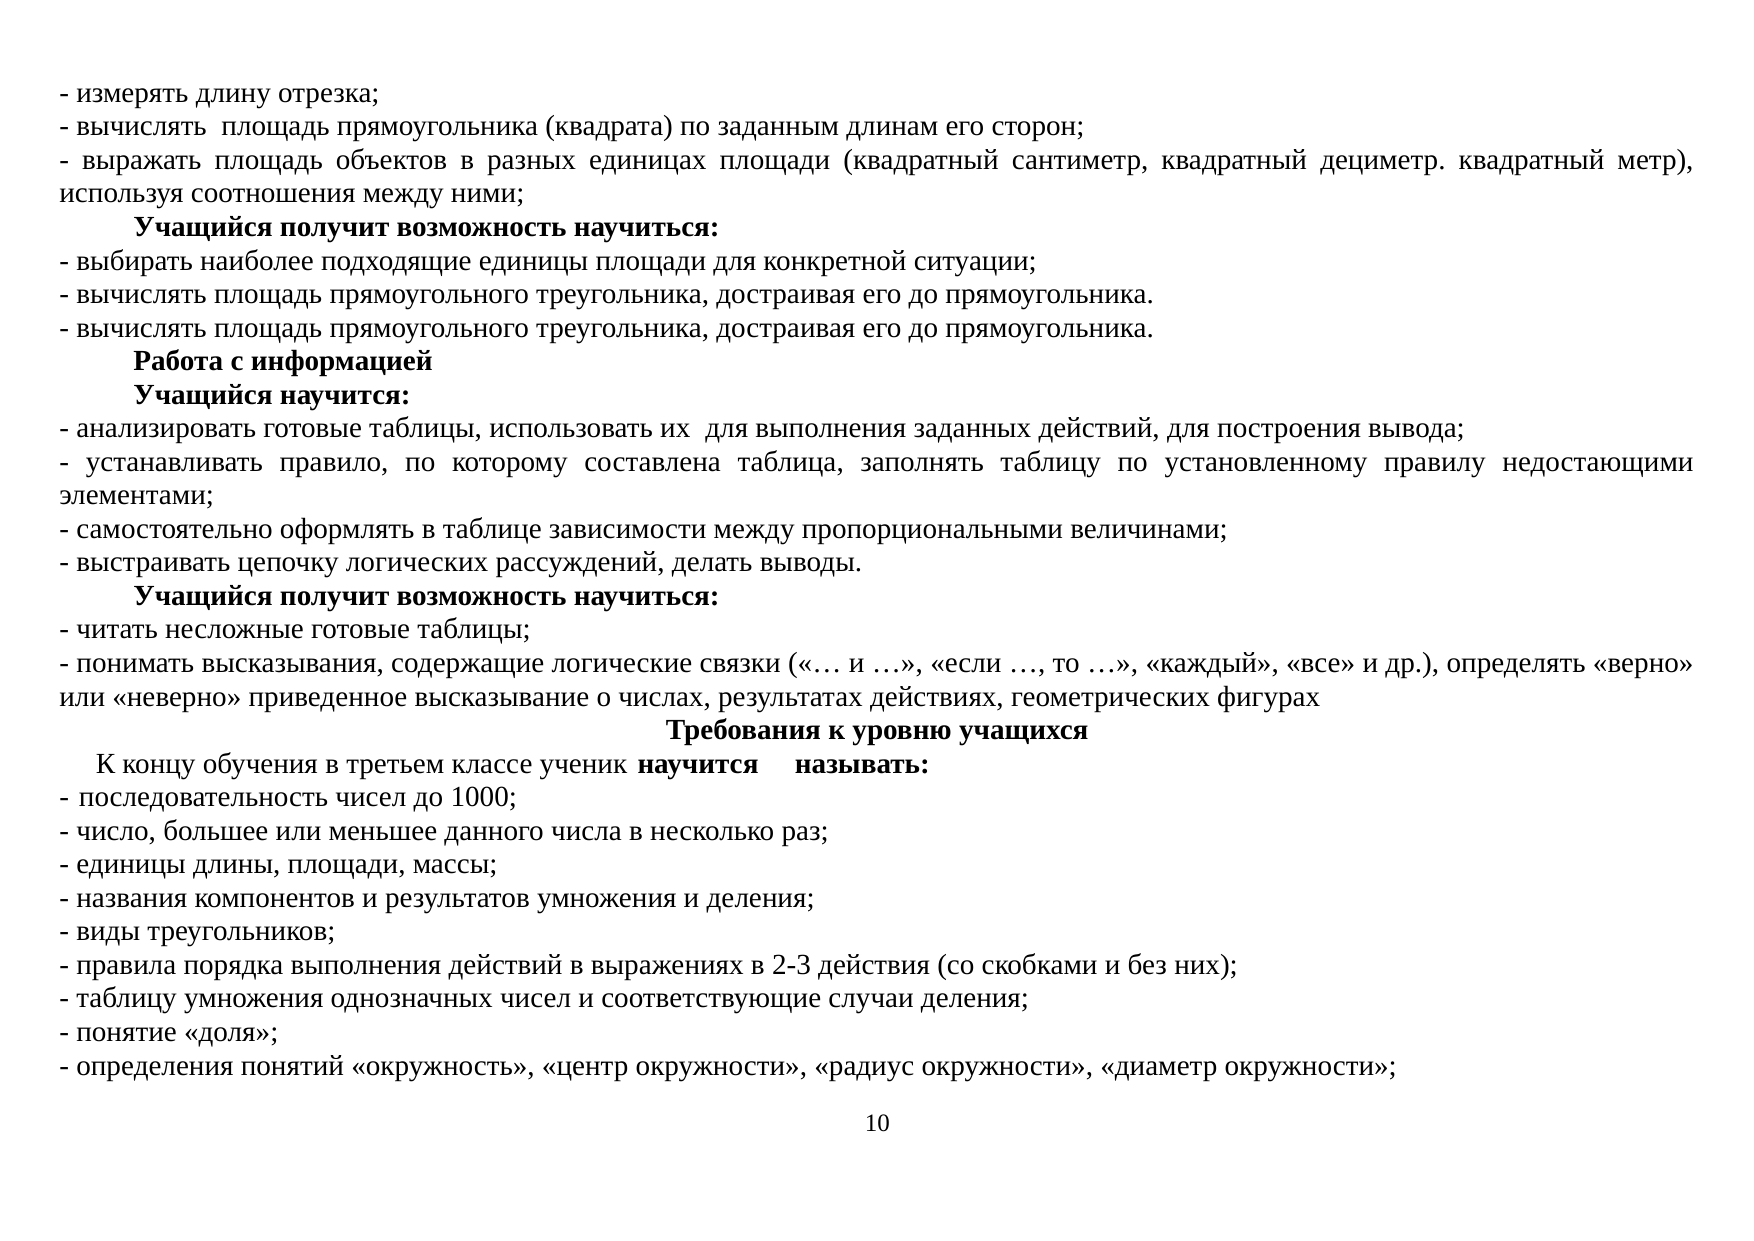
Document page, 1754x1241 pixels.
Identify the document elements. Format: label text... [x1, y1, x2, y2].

text - самостоятельно оформлять в таблице зависимости между пропорциональными величинами; [59, 511, 1695, 544]
text - вычислять площадь прямоугольного треугольника, достраивая его до прямоугольника. [59, 310, 1695, 343]
text - измерять длину отрезка; [59, 75, 1695, 108]
text - определения понятий «окружность», «центр окружности», «радиус окружности», «диаметр окружности»; [59, 1048, 1695, 1081]
text - виды треугольников; [59, 913, 1695, 947]
text Учащийся получит возможность научиться: [59, 578, 1695, 612]
text - названия компонентов и результатов умножения и деления; [59, 880, 1695, 913]
text - понятие «доля»; [59, 1014, 1695, 1048]
text Требования к уровню учащихся [59, 712, 1695, 746]
text - таблицу умножения однозначных чисел и соответствующие случаи деления; [59, 981, 1695, 1014]
text - вычислять площадь прямоугольника (квадрата) по заданным длинам его сторон; [59, 108, 1695, 142]
text - анализировать готовые таблицы, использовать их для выполнения заданных действий, для построения вывода; [59, 410, 1695, 444]
text - выбирать наиболее подходящие единицы площади для конкретной ситуации; [59, 243, 1695, 276]
text - правила порядка выполнения действий в выражениях в 2-3 действия (со скобками и без них); [59, 947, 1695, 981]
text - единицы длины, площади, массы; [59, 846, 1695, 880]
text - последовательность чисел до 1000; [59, 779, 1695, 813]
text - число, большее или меньшее данного числа в несколько раз; [59, 813, 1695, 846]
text К концу обучения в третьем классе ученик научится называть: [59, 746, 1695, 779]
text - вычислять площадь прямоугольного треугольника, достраивая его до прямоугольника. [59, 276, 1695, 310]
text Учащийся получит возможность научиться: [59, 209, 1695, 243]
text Работа с информацией [59, 343, 1695, 377]
text - выражать площадь объектов в разных единицах площади (квадратный сантиметр, квадратный дециметр. квадратный метр), используя соотношения между ними; [59, 142, 1695, 209]
text - выстраивать цепочку логических рассуждений, делать выводы. [59, 544, 1695, 578]
text Учащийся научится: [59, 377, 1695, 410]
text - читать несложные готовые таблицы; [59, 612, 1695, 645]
text - понимать высказывания, содержащие логические связки («… и …», «если …, то …», «каждый», «все» и др.), определять «верно» или «неверно» приведенное высказывание о числах, результатах действиях, геометрических фигурах [59, 645, 1695, 712]
text - устанавливать правило, по которому составлена таблица, заполнять таблицу по установленному правилу недостающими элементами; [59, 444, 1695, 511]
